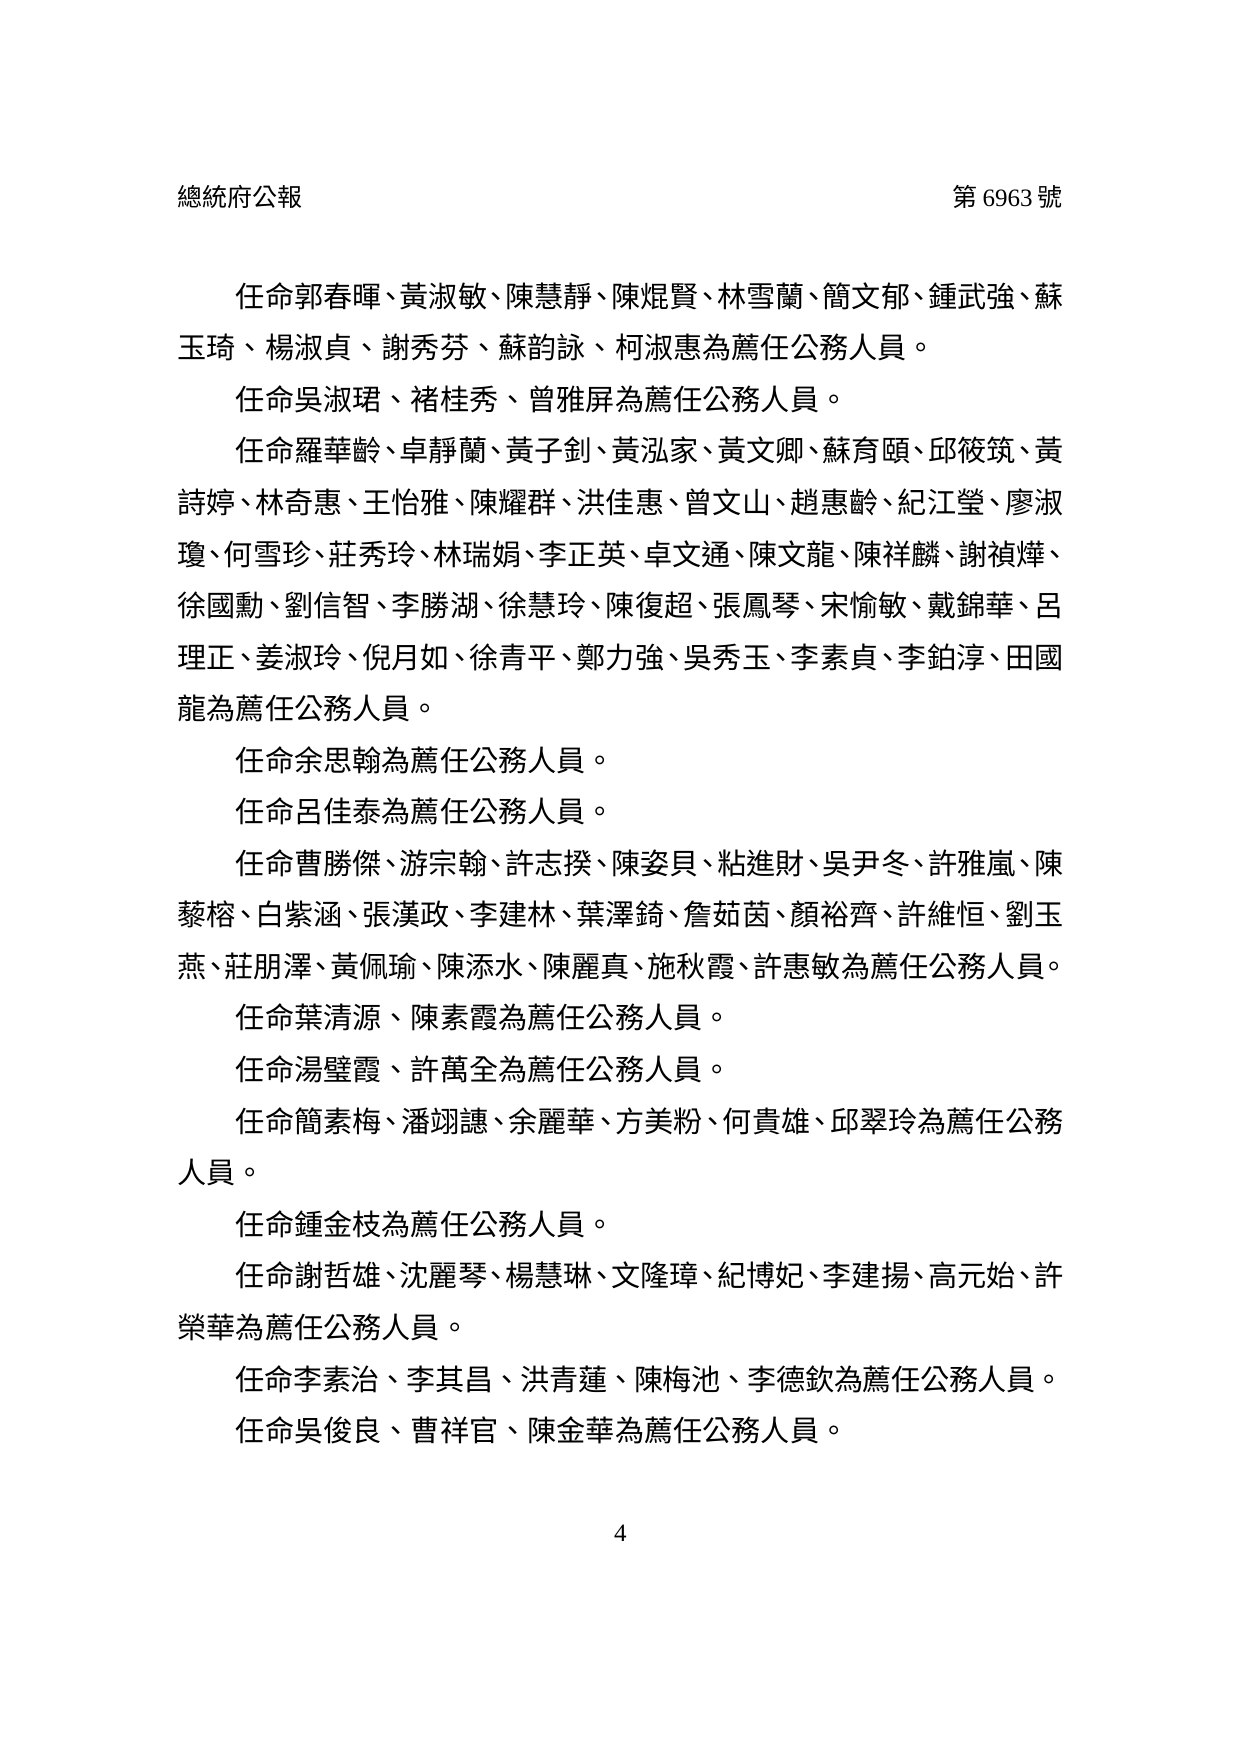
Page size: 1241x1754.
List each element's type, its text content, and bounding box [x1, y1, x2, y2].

text 任命郭春暉、黃淑敏、陳慧靜、陳焜賢、林雪蘭、簡文郁、鍾武強、蘇玉琦、楊淑貞、謝秀芬、蘇韵詠、柯淑惠為薦任公務人員。 [177, 266, 1063, 369]
text 任命羅華齡、卓靜蘭、黃子釗、黃泓家、黃文卿、蘇育頤、邱筱筑、黃詩婷、林奇惠、王怡雅、陳耀群、洪佳惠、曾文山、趙惠齡、紀江瑩、廖淑瓊、何雪珍、莊秀玲、林瑞娟、李正英、卓文通、陳文龍、陳祥麟、謝禎燁、徐國勳、劉信智、李勝湖、徐慧玲、陳復超、張鳳琴、宋愉敏、戴錦華、呂理正、姜淑玲、倪月如、徐青平、鄭力強、吳秀玉、李素貞、李鉑淳、田國龍為薦任公務人員。 [177, 421, 1063, 730]
text 任命葉清源、陳素霞為薦任公務人員。 [177, 988, 1063, 1039]
text 任命余思翰為薦任公務人員。 [177, 730, 1063, 781]
text 任命湯璧霞、許萬全為薦任公務人員。 [177, 1039, 1063, 1091]
text 任命鍾金枝為薦任公務人員。 [177, 1194, 1063, 1246]
text 任命謝哲雄、沈麗琴、楊慧琳、文隆璋、紀博妃、李建揚、高元始、許榮華為薦任公務人員。 [177, 1246, 1063, 1349]
text 任命呂佳泰為薦任公務人員。 [177, 781, 1063, 833]
text 任命吳俊良、曹祥官、陳金華為薦任公務人員。 [177, 1400, 1063, 1452]
text 任命曹勝傑、游宗翰、許志揆、陳姿貝、粘進財、吳尹冬、許雅嵐、陳藜榕、白紫涵、張漢政、李建林、葉澤錡、詹茹茵、顏裕齊、許維恒、劉玉燕、莊朋澤、黃佩瑜、陳添水、陳麗真、施秋霞、許惠敏為薦任公務人員。 [177, 833, 1063, 988]
text 任命李素治、李其昌、洪青蓮、陳梅池、李德欽為薦任公務人員。 [177, 1349, 1063, 1400]
text 任命吳淑珺、褚桂秀、曾雅屏為薦任公務人員。 [177, 369, 1063, 421]
text 任命簡素梅、潘翊譓、余麗華、方美粉、何貴雄、邱翠玲為薦任公務人員。 [177, 1091, 1063, 1194]
